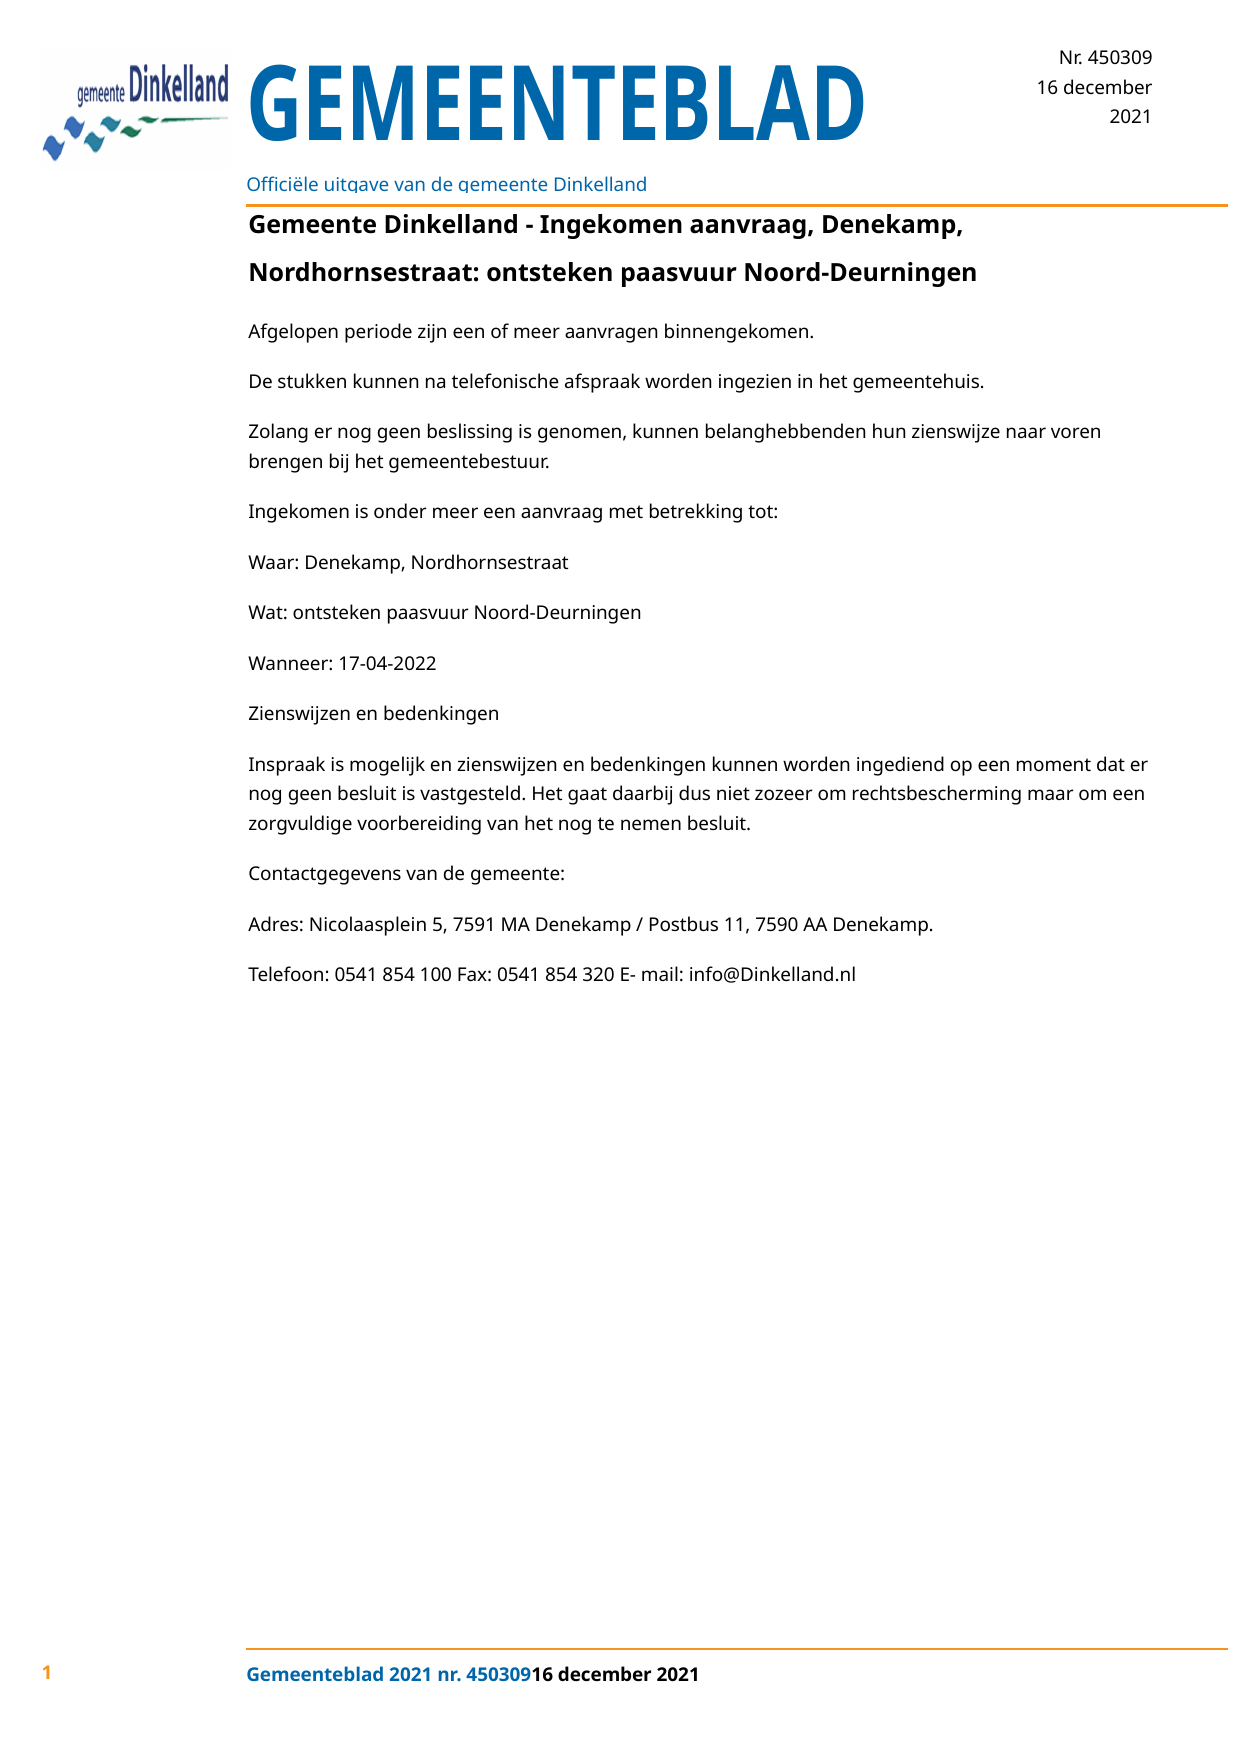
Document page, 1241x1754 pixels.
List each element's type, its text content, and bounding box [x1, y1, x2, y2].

text Afgelopen periode zijn een of meer aanvragen binnengekomen. [248, 318, 1152, 344]
text Adres: Nicolaasplein 5, 7591 MA Denekamp / Postbus 11, 7590 AA Denekamp. [248, 911, 1152, 937]
text Telefoon: 0541 854 100 Fax: 0541 854 320 E- mail: info@Dinkelland.nl [248, 961, 1152, 987]
picture [41, 47, 231, 172]
text Ingekomen is onder meer een aanvraag met betrekking tot: [248, 499, 1152, 524]
text Wanneer: 17-04-2022 [248, 650, 1152, 676]
text Zienswijzen en bedenkingen [248, 700, 1152, 726]
text Contactgegevens van de gemeente: [248, 860, 1152, 886]
text Wat: ontsteken paasvuur Noord-Deurningen [248, 599, 1152, 625]
text Inspraak is mogelijk en zienswijzen en bedenkingen kunnen worden ingediend op een moment dat er nog geen besluit is vastgesteld. Het gaat daarbij dus niet zozeer om rechtsbescherming maar om een zorgvuldige voorbereiding van het nog te nemen besluit. [248, 751, 1152, 836]
text Zolang er nog geen beslissing is genomen, kunnen belanghebbenden hun zienswijze naar voren brengen bij het gemeentebestuur. [248, 419, 1152, 474]
text Waar: Denekamp, Nordhornsestraat [248, 549, 1152, 575]
text Gemeente Dinkelland - Ingekomen aanvraag, Denekamp, Nordhornsestraat: ontsteken paasvuur Noord-Deurningen [248, 207, 1152, 288]
text De stukken kunnen na telefonische afspraak worden ingezien in het gemeentehuis. [248, 368, 1152, 394]
